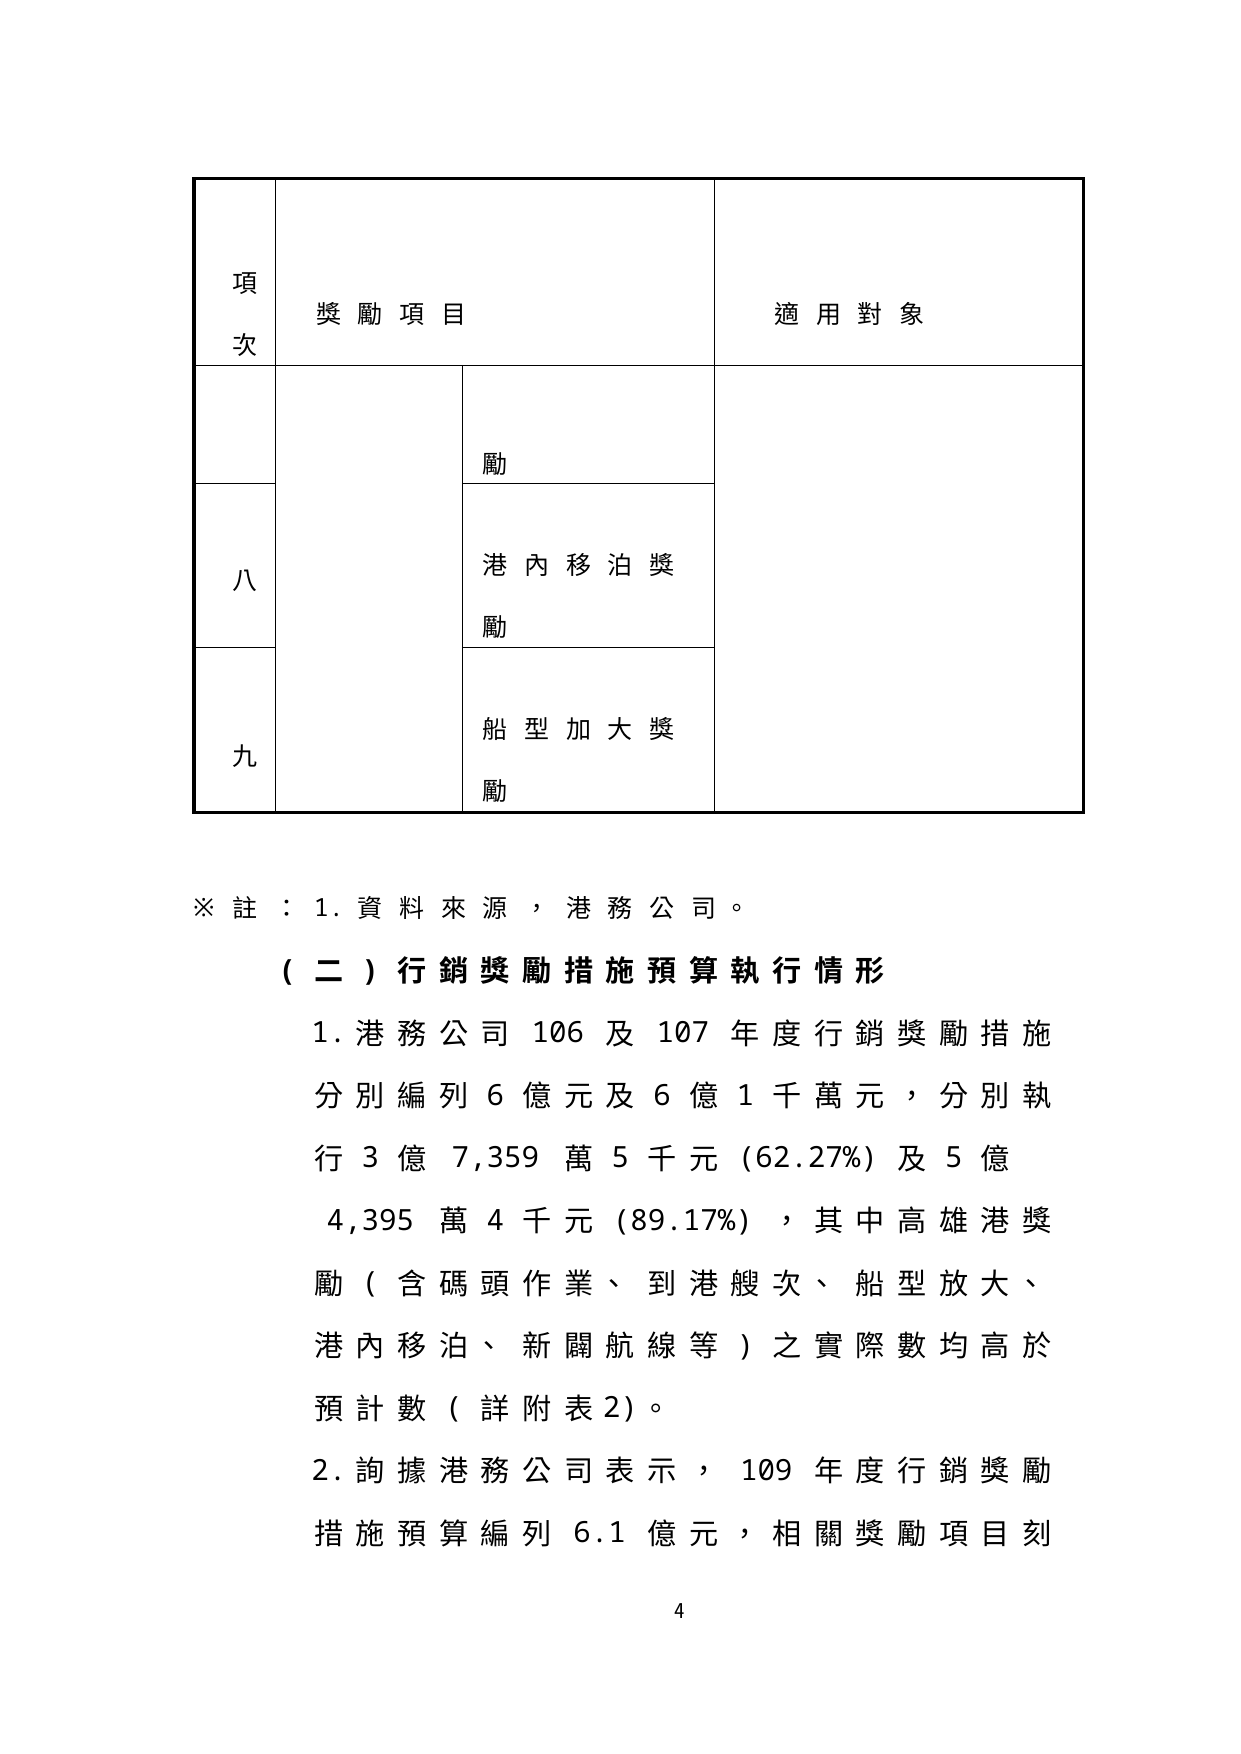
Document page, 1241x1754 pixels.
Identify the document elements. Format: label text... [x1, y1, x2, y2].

table_header 適用對象 [715, 180, 1082, 365]
table_cell 九 [196, 648, 275, 811]
table_cell [715, 366, 1082, 811]
text (二)行銷獎勵措施預算執行情形 [242, 927, 1058, 990]
table_cell [196, 366, 275, 483]
text 2.詢據港務公司表示，109年度行銷獎勵措施預算編列6.1億元，相關獎勵項目刻 [271, 1427, 1058, 1552]
table_cell 船型加大獎勵 [463, 648, 714, 811]
table_cell 八 [196, 484, 275, 647]
table_cell 勵 [463, 366, 714, 483]
table_header 項次 [196, 180, 275, 365]
text 1.港務公司106及107年度行銷獎勵措施分別編列6億元及6億1千萬元，分別執行3億7,359萬5千元(62.27%)及5億4,395萬4千元(89.17%)，其中高雄港獎勵(含碼頭作業、到港艘次、船型放大、港內移泊、新闢航線等)之實際數均高於預計數(詳附表2)。 [271, 990, 1058, 1427]
table_cell [276, 366, 462, 811]
table_header 獎勵項目 [276, 180, 714, 365]
table_cell 港內移泊獎勵 [463, 484, 714, 647]
text ※註：1.資料來源，港務公司。 [183, 865, 1058, 927]
